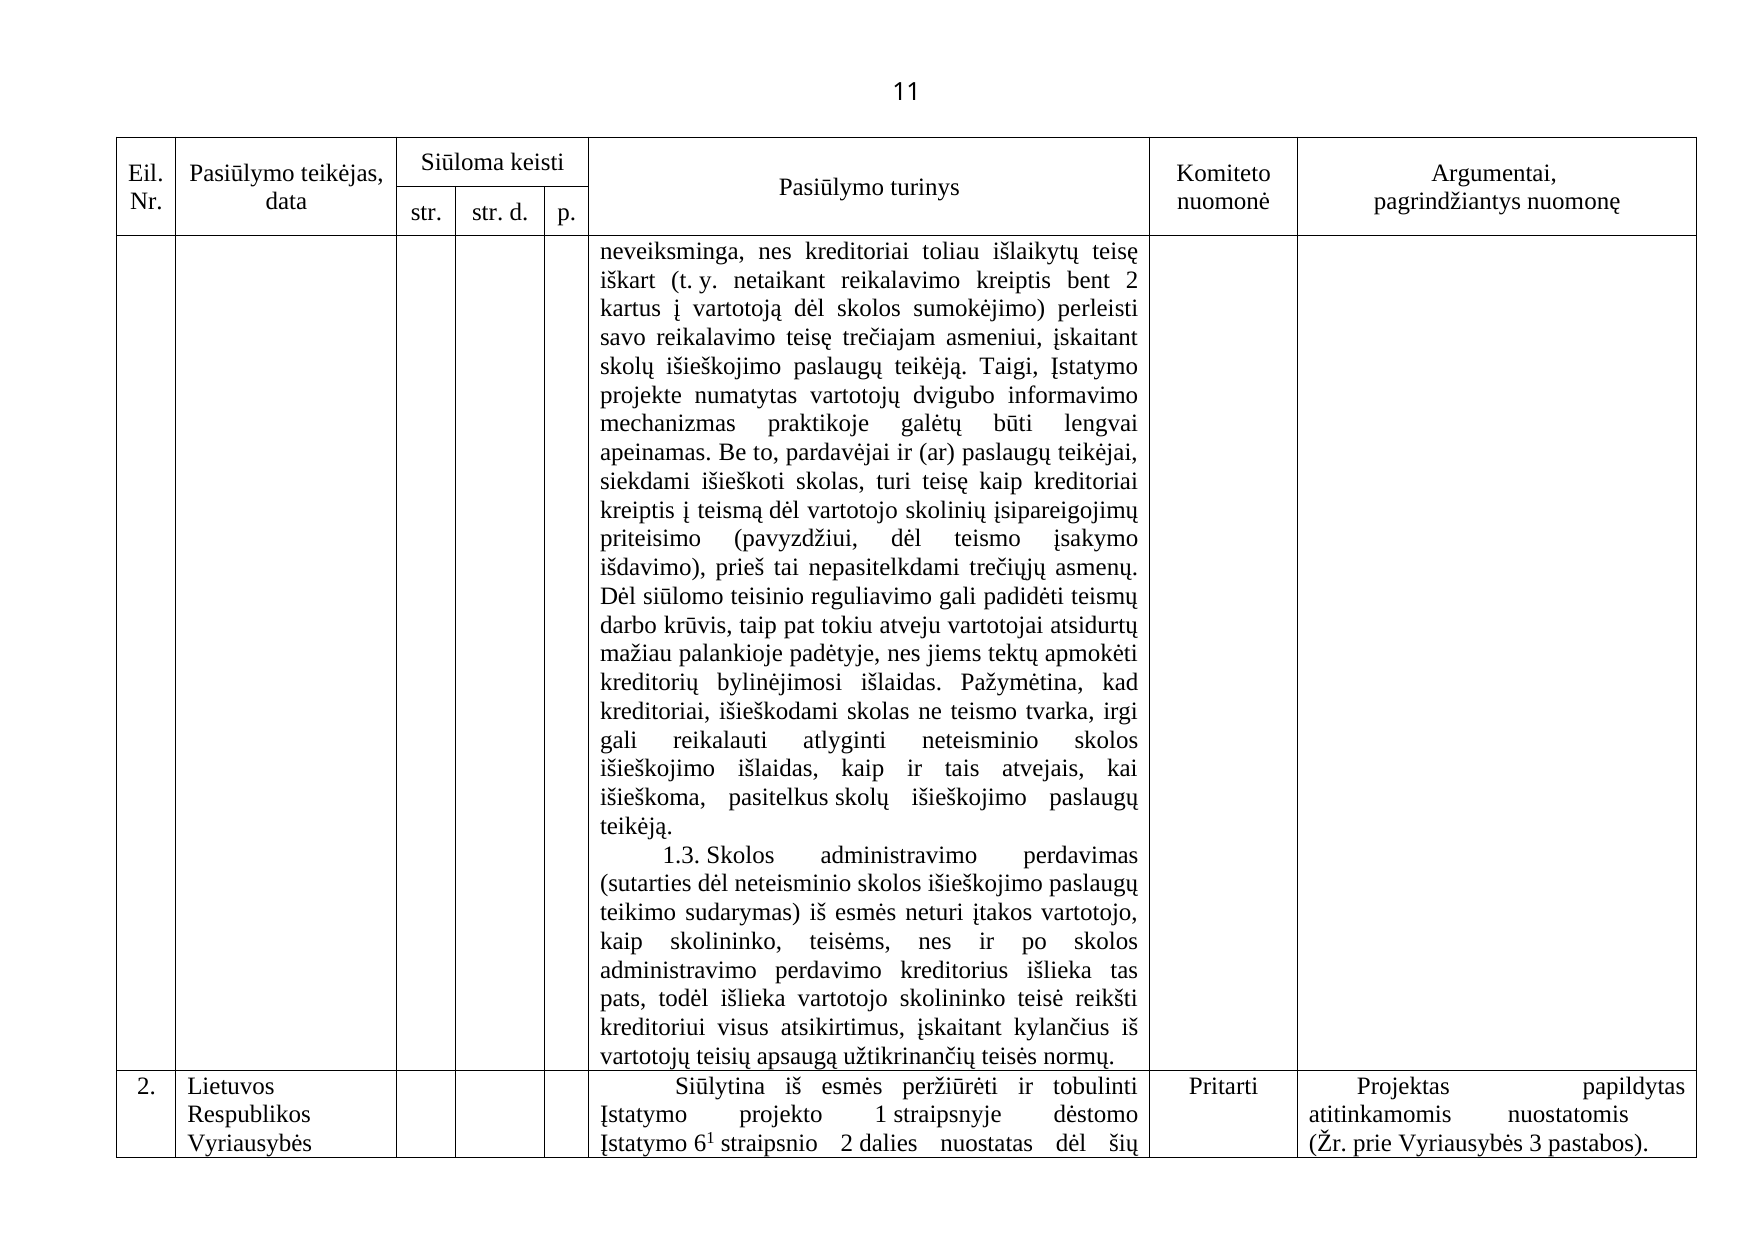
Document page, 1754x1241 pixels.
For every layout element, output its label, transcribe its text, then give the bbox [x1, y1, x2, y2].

table_header Pasiūlymo teikėjas, data [176, 138, 396, 235]
table_cell str. d. [456, 187, 544, 235]
table_cell Siūlytina iš esmės peržiūrėti ir tobulinti Įstatymo projekto 1 straipsnyje dėstomo Įstatymo 61 straipsnio 2 dalies nuostatas dėl šių [589, 1071, 1149, 1157]
table_cell neveiksminga, nes kreditoriai toliau išlaikytų teisę iškart (t. y. netaikant reikalavimo kreiptis bent 2 kartus į vartotoją dėl skolos sumokėjimo) perleisti savo reikalavimo teisę trečiajam asmeniui, įskaitant skolų išieškojimo paslaugų teikėją. Taigi, Įstatymo projekte numatytas vartotojų dvigubo informavimo mechanizmas praktikoje galėtų būti lengvai apeinamas. Be to, pardavėjai ir (ar) paslaugų teikėjai, siekdami išieškoti skolas, turi teisę kaip kreditoriai kreiptis į teismą dėl vartotojo skolinių įsipareigojimų priteisimo (pavyzdžiui, dėl teismo įsakymo išdavimo), prieš tai nepasitelkdami trečiųjų asmenų. Dėl siūlomo teisinio reguliavimo gali padidėti teismų darbo krūvis, taip pat tokiu atveju vartotojai atsidurtų mažiau palankioje padėtyje, nes jiems tektų apmokėti kreditorių bylinėjimosi išlaidas. Pažymėtina, kad kreditoriai, išieškodami skolas ne teismo tvarka, irgi gali reikalauti atlyginti neteisminio skolos išieškojimo išlaidas, kaip ir tais atvejais, kai išieškoma, pasitelkus skolų išieškojimo paslaugų teikėją. 1.3. Skolos administravimo perdavimas (sutarties dėl neteisminio skolos išieškojimo paslaugų teikimo sudarymas) iš esmės neturi įtakos vartotojo, kaip skolininko, teisėms, nes ir po skolos administravimo perdavimo kreditorius išlieka tas pats, todėl išlieka vartotojo skolininko teisė reikšti kreditoriui visus atsikirtimus, įskaitant kylančius iš vartotojų teisių apsaugą užtikrinančių teisės normų. [589, 236, 1149, 1070]
table_cell Projektas papildytas atitinkamomis nuostatomis (Žr. prie Vyriausybės 3 pastabos). [1298, 1071, 1696, 1157]
table_cell str. [397, 187, 455, 235]
table_header Siūloma keisti [397, 138, 588, 186]
table_header Eil. Nr. [117, 138, 175, 235]
table_header Komiteto nuomonė [1150, 138, 1297, 235]
table_cell [397, 1071, 455, 1157]
table_cell [545, 1071, 588, 1157]
table_cell p. [545, 187, 588, 235]
table_cell [1150, 236, 1297, 1070]
table_cell Pritarti [1150, 1071, 1297, 1157]
table_header Pasiūlymo turinys [589, 138, 1149, 235]
table_cell [456, 236, 544, 1070]
table_cell [1298, 236, 1696, 1070]
table_cell 2. [117, 1071, 175, 1157]
table_cell [456, 1071, 544, 1157]
table_cell [117, 236, 175, 1070]
table_cell [545, 236, 588, 1070]
table_header Argumentai, pagrindžiantys nuomonę [1298, 138, 1696, 235]
table_cell [176, 236, 396, 1070]
table_cell Lietuvos Respublikos Vyriausybės [176, 1071, 396, 1157]
table_cell [397, 236, 455, 1070]
